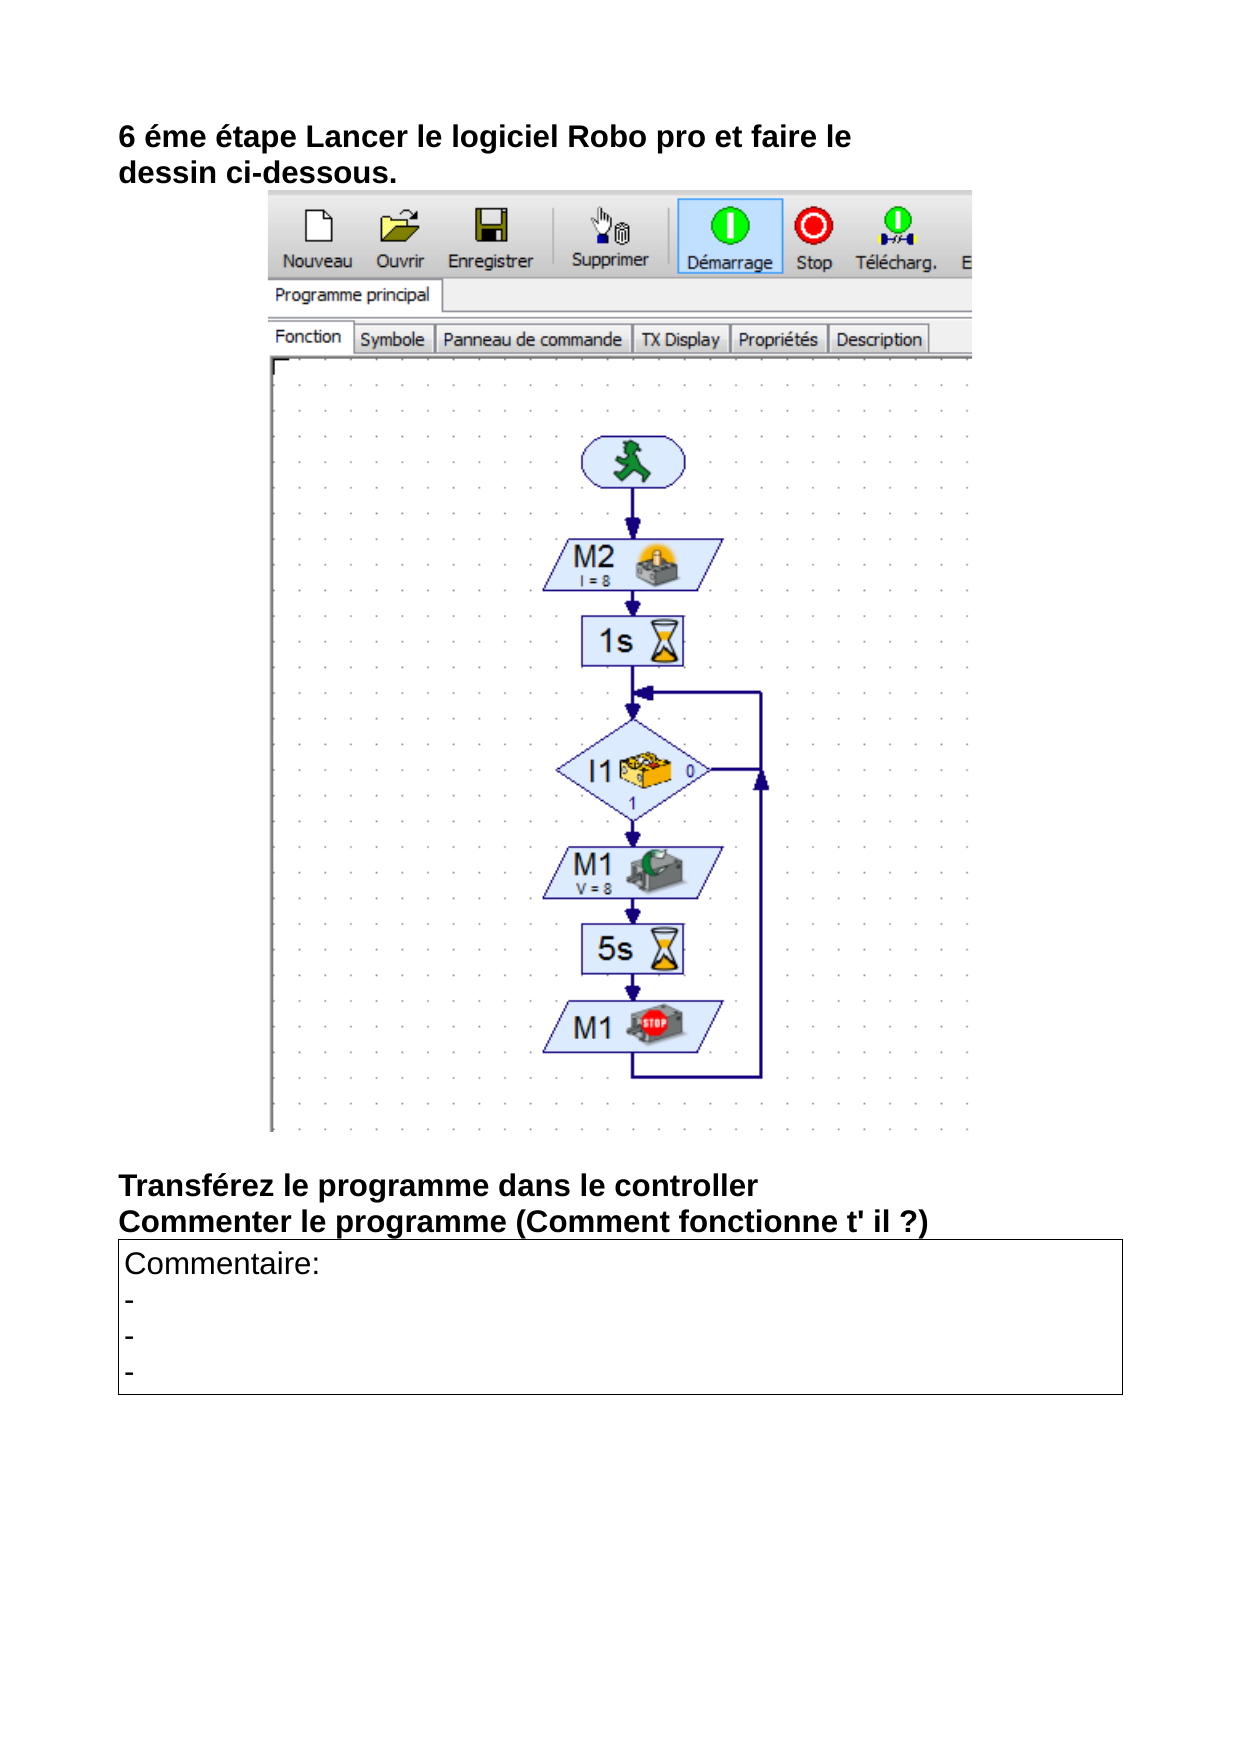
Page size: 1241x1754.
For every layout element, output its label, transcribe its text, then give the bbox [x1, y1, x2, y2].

table_header Commentaire: - - - [119, 1240, 1122, 1394]
text dessin ci-dessous. [118, 154, 1122, 190]
text 6 éme étape Lancer le logiciel Robo pro et faire le [118, 118, 1122, 154]
text Commenter le programme (Comment fonctionne t' il ?) [118, 1203, 1122, 1239]
text Transférez le programme dans le controller [118, 1167, 1122, 1203]
